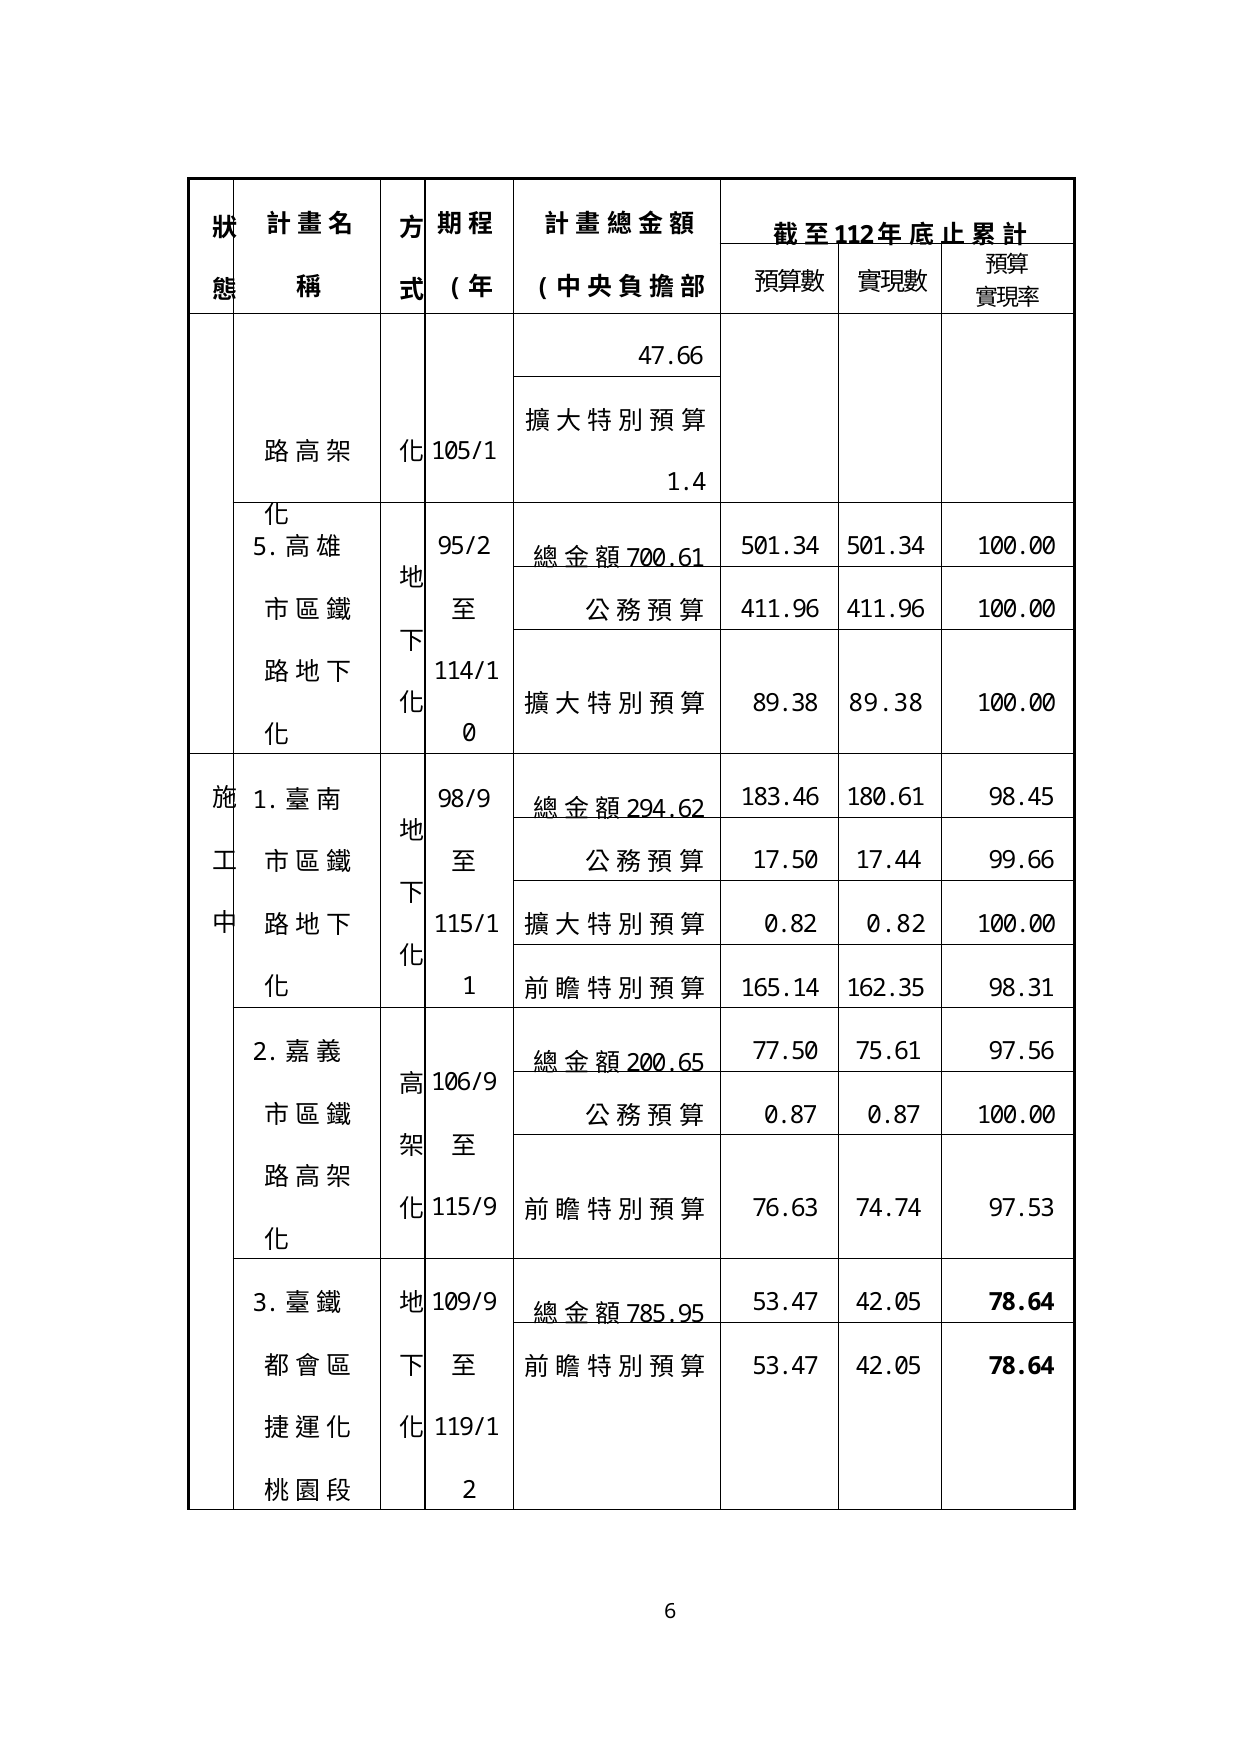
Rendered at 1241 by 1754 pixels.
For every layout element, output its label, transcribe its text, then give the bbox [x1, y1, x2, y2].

table_cell 總金額200.65 [514, 1008, 720, 1071]
table_cell 97.56 [942, 1008, 1073, 1071]
table_cell 109/9 至 119/12 [426, 1259, 513, 1509]
table_cell 化 [381, 314, 424, 502]
table_cell 總金額294.62 [514, 754, 720, 817]
table_cell 162.35 [839, 945, 941, 1007]
table_cell 106/9 至 115/9 [426, 1008, 513, 1258]
table_cell 預算數 [721, 244, 838, 312]
table_cell 100.00 [942, 630, 1073, 753]
table_cell 42.05 [839, 1259, 941, 1322]
table_cell 411.96 [839, 567, 941, 629]
table_cell 76.63 [721, 1135, 838, 1258]
table_cell 165.14 [721, 945, 838, 1007]
table_cell 0.87 [721, 1072, 838, 1134]
table_cell 公務預算47.66 [514, 314, 720, 376]
table_cell 95/2 至 105/1 [426, 314, 513, 502]
table_cell 89.38 [721, 630, 838, 753]
table_cell 97.53 [942, 1135, 1073, 1258]
table_cell 公務預算 [514, 818, 720, 880]
table_cell 183.46 [721, 754, 838, 817]
table_cell 地下化 [381, 754, 424, 1007]
table_cell 98.45 [942, 754, 1073, 817]
table_cell 已啟用 [190, 314, 233, 753]
table_header 計畫名稱 (計畫總金額) [234, 180, 380, 312]
table_cell 78.64 [942, 1323, 1073, 1509]
table_cell 42.05 [839, 1323, 941, 1509]
table_cell 98.31 [942, 945, 1073, 1007]
table_cell 0.82 [721, 881, 838, 944]
table_cell 53.47 [721, 1259, 838, 1322]
table_cell 100.00 [942, 503, 1073, 566]
table_cell 53.47 [721, 1323, 838, 1509]
table_cell 3.臺鐵都會區捷運化桃園段地下化 [234, 1259, 380, 1509]
table_cell 411.96 [721, 567, 838, 629]
table_cell 1.臺南市區鐵路地下化 [234, 754, 380, 1007]
table_cell 75.61 [839, 1008, 941, 1071]
table_cell 施工中 [225, 853, 233, 867]
table_cell - [721, 314, 838, 502]
table_cell - [839, 314, 941, 502]
table_cell 4.員林市區鐵路高架化 [234, 314, 380, 502]
table_cell 5.高雄市區鐵路地下化 [234, 503, 380, 753]
table_cell 0.82 [839, 881, 941, 944]
table_cell 74.74 [839, 1135, 941, 1258]
table_cell 擴大特別預算 [514, 881, 720, 944]
table_cell 前瞻特別預算 [514, 945, 720, 1007]
table_cell 99.66 [942, 818, 1073, 880]
table_cell 89.38 [839, 630, 941, 753]
table_cell 前瞻特別預算 [514, 1323, 720, 1509]
table_cell 78.64 [942, 1259, 1073, 1322]
table_cell 100.00 [942, 1072, 1073, 1134]
table_cell 公務預算 [514, 1072, 720, 1134]
table_cell 100.00 [942, 567, 1073, 629]
table_cell 施工中 [190, 754, 233, 1509]
table_cell [942, 314, 1073, 502]
table_header 截至112年底止累計 [721, 180, 1073, 243]
table_cell 0.87 [839, 1072, 941, 1134]
table_cell 實現數 [839, 244, 941, 312]
table_cell 501.34 [839, 503, 941, 566]
table_cell 98/9 至 115/11 [426, 754, 513, 1007]
table_header 狀態 [190, 180, 233, 312]
table_cell 擴大特別預算1.4 [514, 377, 720, 502]
table_cell 擴大特別預算 [514, 630, 720, 753]
table_cell 總金額700.61 [514, 503, 720, 566]
table_cell 77.50 [721, 1008, 838, 1071]
table_cell 180.61 [839, 754, 941, 817]
table_cell 高架化 [381, 1008, 424, 1258]
table_cell 2.嘉義市區鐵路高架化 [234, 1008, 380, 1258]
table_header 計畫總金額 (中央負擔部分) [514, 180, 720, 312]
table_cell 95/2 至 114/10 [426, 503, 513, 753]
table_header 期程(年/月) [426, 180, 513, 312]
table_cell 100.00 [942, 881, 1073, 944]
table_cell 前瞻特別預算 [514, 1135, 720, 1258]
table_cell 預算 實現率 [942, 244, 1073, 312]
table_cell 地下化 [381, 503, 424, 753]
table_header 方式 [381, 180, 424, 312]
table_cell 501.34 [721, 503, 838, 566]
table_cell 公務預算 [514, 567, 720, 629]
table_cell 地下化 [381, 1259, 424, 1509]
table_cell 總金額785.95 [514, 1259, 720, 1322]
table_cell 17.50 [721, 818, 838, 880]
table_cell 17.44 [839, 818, 941, 880]
